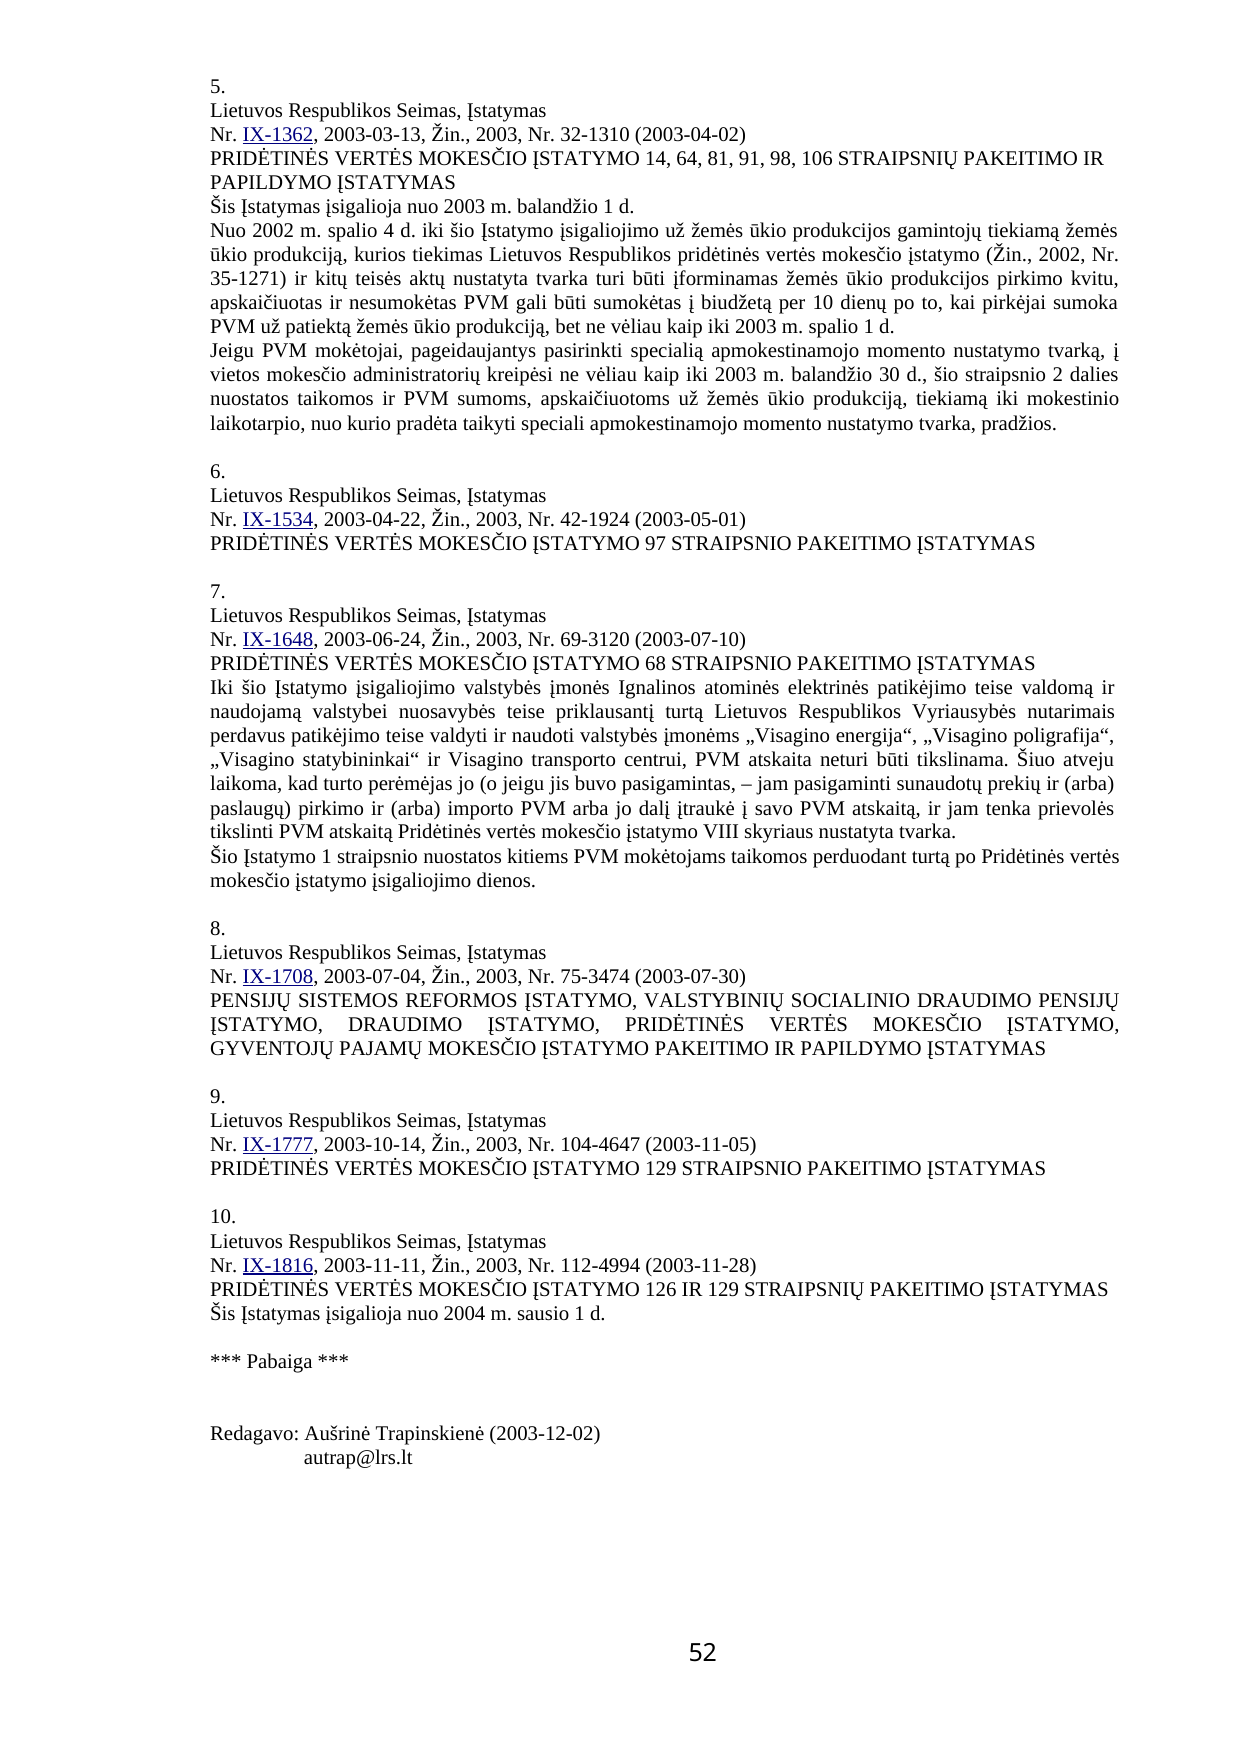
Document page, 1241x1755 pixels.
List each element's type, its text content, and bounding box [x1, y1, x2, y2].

text Lietuvos Respublikos Seimas, Įstatymas [210, 483, 1120, 507]
text autrap@lrs.lt [210, 1445, 1120, 1469]
text 6. [210, 458, 1120, 483]
text 5. [210, 73, 1120, 98]
text 9. [210, 1084, 1120, 1108]
text PENSIJŲ SISTEMOS REFORMOS ĮSTATYMO, VALSTYBINIŲ SOCIALINIO DRAUDIMO PENSIJŲ ĮSTATYMO, DRAUDIMO ĮSTATYMO, PRIDĖTINĖS VERTĖS MOKESČIO ĮSTATYMO, GYVENTOJŲ PAJAMŲ MOKESČIO ĮSTATYMO PAKEITIMO IR PAPILDYMO ĮSTATYMAS [210, 988, 1120, 1060]
text Šis Įstatymas įsigalioja nuo 2004 m. sausio 1 d. [210, 1301, 1120, 1325]
text Nr. IX-1777, 2003-10-14, Žin., 2003, Nr. 104-4647 (2003-11-05) [210, 1132, 1120, 1156]
text Jeigu PVM mokėtojai, pageidaujantys pasirinkti specialią apmokestinamojo momento nustatymo tvarką, į vietos mokesčio administratorių kreipėsi ne vėliau kaip iki 2003 m. balandžio 30 d., šio straipsnio 2 dalies nuostatos taikomos ir PVM sumoms, apskaičiuotoms už žemės ūkio produkciją, tiekiamą iki mokestinio laikotarpio, nuo kurio pradėta taikyti speciali apmokestinamojo momento nustatymo tvarka, pradžios. [210, 338, 1120, 434]
text Redagavo: Aušrinė Trapinskienė (2003-12-02) [210, 1421, 1120, 1445]
text Lietuvos Respublikos Seimas, Įstatymas [210, 603, 1120, 627]
text PRIDĖTINĖS VERTĖS MOKESČIO ĮSTATYMO 129 STRAIPSNIO PAKEITIMO ĮSTATYMAS [210, 1156, 1120, 1180]
text *** Pabaiga *** [210, 1349, 1120, 1373]
text Lietuvos Respublikos Seimas, Įstatymas [210, 1108, 1120, 1132]
text Nr. IX-1816, 2003-11-11, Žin., 2003, Nr. 112-4994 (2003-11-28) [210, 1253, 1120, 1277]
text Šis Įstatymas įsigalioja nuo 2003 m. balandžio 1 d. [210, 194, 1120, 218]
text PRIDĖTINĖS VERTĖS MOKESČIO ĮSTATYMO 14, 64, 81, 91, 98, 106 STRAIPSNIŲ PAKEITIMO IR PAPILDYMO ĮSTATYMAS [210, 146, 1120, 194]
text PRIDĖTINĖS VERTĖS MOKESČIO ĮSTATYMO 97 STRAIPSNIO PAKEITIMO ĮSTATYMAS [210, 531, 1120, 555]
text 7. [210, 579, 1120, 603]
text Lietuvos Respublikos Seimas, Įstatymas [210, 940, 1120, 964]
text Nr. IX-1648, 2003-06-24, Žin., 2003, Nr. 69-3120 (2003-07-10) [210, 627, 1120, 651]
text Lietuvos Respublikos Seimas, Įstatymas [210, 1228, 1120, 1253]
text PRIDĖTINĖS VERTĖS MOKESČIO ĮSTATYMO 68 STRAIPSNIO PAKEITIMO ĮSTATYMAS [210, 651, 1120, 675]
text Nr. IX-1534, 2003-04-22, Žin., 2003, Nr. 42-1924 (2003-05-01) [210, 507, 1120, 531]
text 10. [210, 1204, 1120, 1228]
text Nuo 2002 m. spalio 4 d. iki šio Įstatymo įsigaliojimo už žemės ūkio produkcijos gamintojų tiekiamą žemės ūkio produkciją, kurios tiekimas Lietuvos Respublikos pridėtinės vertės mokesčio įstatymo (Žin., 2002, Nr. 35-1271) ir kitų teisės aktų nustatyta tvarka turi būti įforminamas žemės ūkio produkcijos pirkimo kvitu, apskaičiuotas ir nesumokėtas PVM gali būti sumokėtas į biudžetą per 10 dienų po to, kai pirkėjai sumoka PVM už patiektą žemės ūkio produkciją, bet ne vėliau kaip iki 2003 m. spalio 1 d. [210, 218, 1120, 338]
text Iki šio Įstatymo įsigaliojimo valstybės įmonės Ignalinos atominės elektrinės patikėjimo teise valdomą ir naudojamą valstybei nuosavybės teise priklausantį turtą Lietuvos Respublikos Vyriausybės nutarimais perdavus patikėjimo teise valdyti ir naudoti valstybės įmonėms „Visagino energija“, „Visagino poligrafija“, „Visagino statybininkai“ ir Visagino transporto centrui, PVM atskaita neturi būti tikslinama. Šiuo atveju laikoma, kad turto perėmėjas jo (o jeigu jis buvo pasigamintas, – jam pasigaminti sunaudotų prekių ir (arba) paslaugų) pirkimo ir (arba) importo PVM arba jo dalį įtraukė į savo PVM atskaitą, ir jam tenka prievolės tikslinti PVM atskaitą Pridėtinės vertės mokesčio įstatymo VIII skyriaus nustatyta tvarka. [210, 675, 1116, 843]
text Šio Įstatymo 1 straipsnio nuostatos kitiems PVM mokėtojams taikomos perduodant turtą po Pridėtinės vertės mokesčio įstatymo įsigaliojimo dienos. [210, 843, 1120, 892]
text Lietuvos Respublikos Seimas, Įstatymas [210, 98, 1120, 122]
text Nr. IX-1362, 2003-03-13, Žin., 2003, Nr. 32-1310 (2003-04-02) [210, 122, 1120, 146]
text Nr. IX-1708, 2003-07-04, Žin., 2003, Nr. 75-3474 (2003-07-30) [210, 964, 1120, 988]
text PRIDĖTINĖS VERTĖS MOKESČIO ĮSTATYMO 126 IR 129 STRAIPSNIŲ PAKEITIMO ĮSTATYMAS [210, 1277, 1120, 1301]
text 8. [210, 916, 1120, 940]
